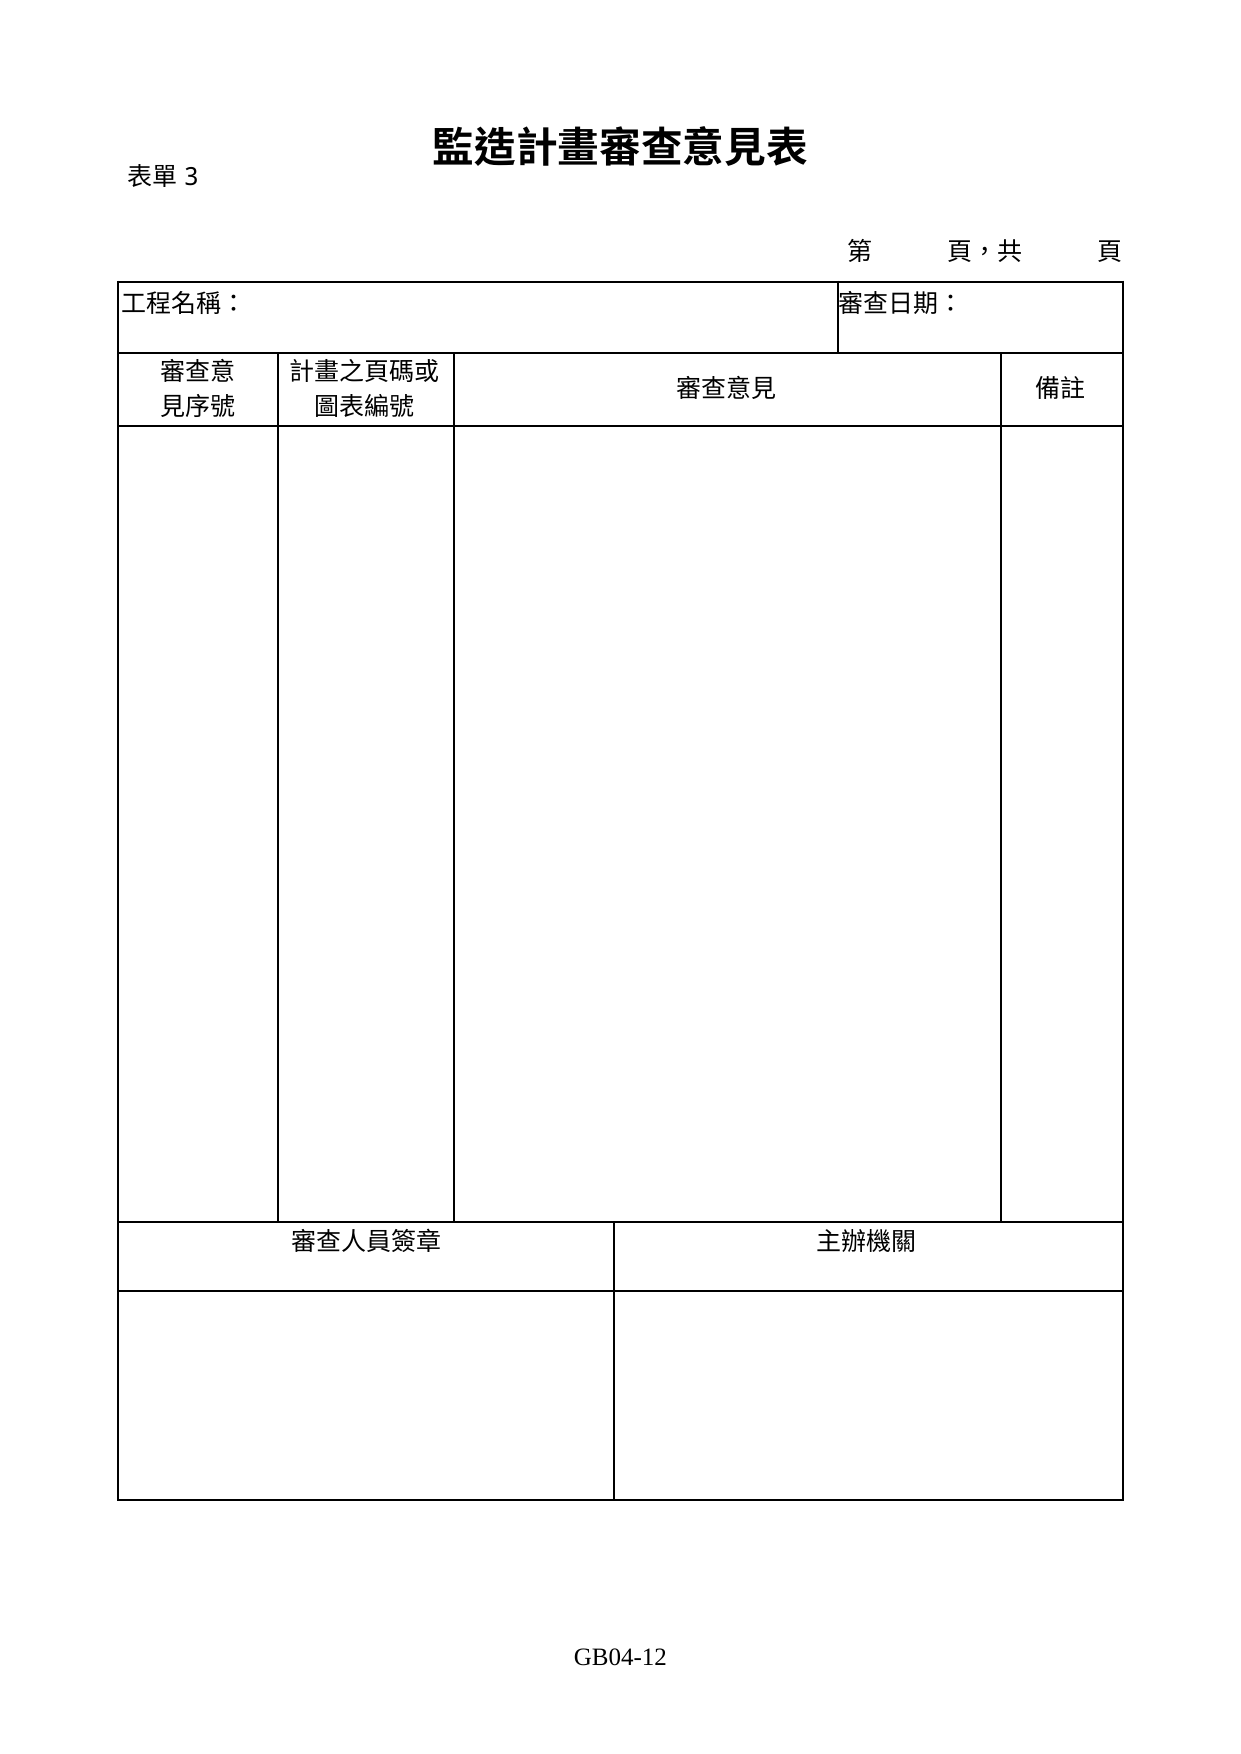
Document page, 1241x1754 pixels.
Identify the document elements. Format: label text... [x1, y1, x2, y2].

table_cell [119, 1292, 613, 1499]
table_cell 審查意見 [455, 354, 1000, 425]
table_cell 審查人員簽章 [119, 1223, 613, 1289]
table_header 工程名稱： [119, 283, 837, 352]
table_header 審查日期： [839, 283, 1122, 352]
table_cell [615, 1292, 1122, 1499]
table_cell 審查意 見序號 [119, 354, 277, 425]
table_cell 主辦機關 [615, 1223, 1122, 1289]
text 監造計畫審查意見表 [118, 118, 1122, 175]
table_cell [119, 427, 277, 1221]
table_cell [279, 427, 453, 1221]
text 第 頁，共 頁 [118, 234, 1122, 268]
table_cell 計畫之頁碼或圖表編號 [279, 354, 453, 425]
table_cell [455, 427, 1000, 1221]
table_cell [1002, 427, 1122, 1221]
table_cell 備註 [1002, 354, 1122, 425]
